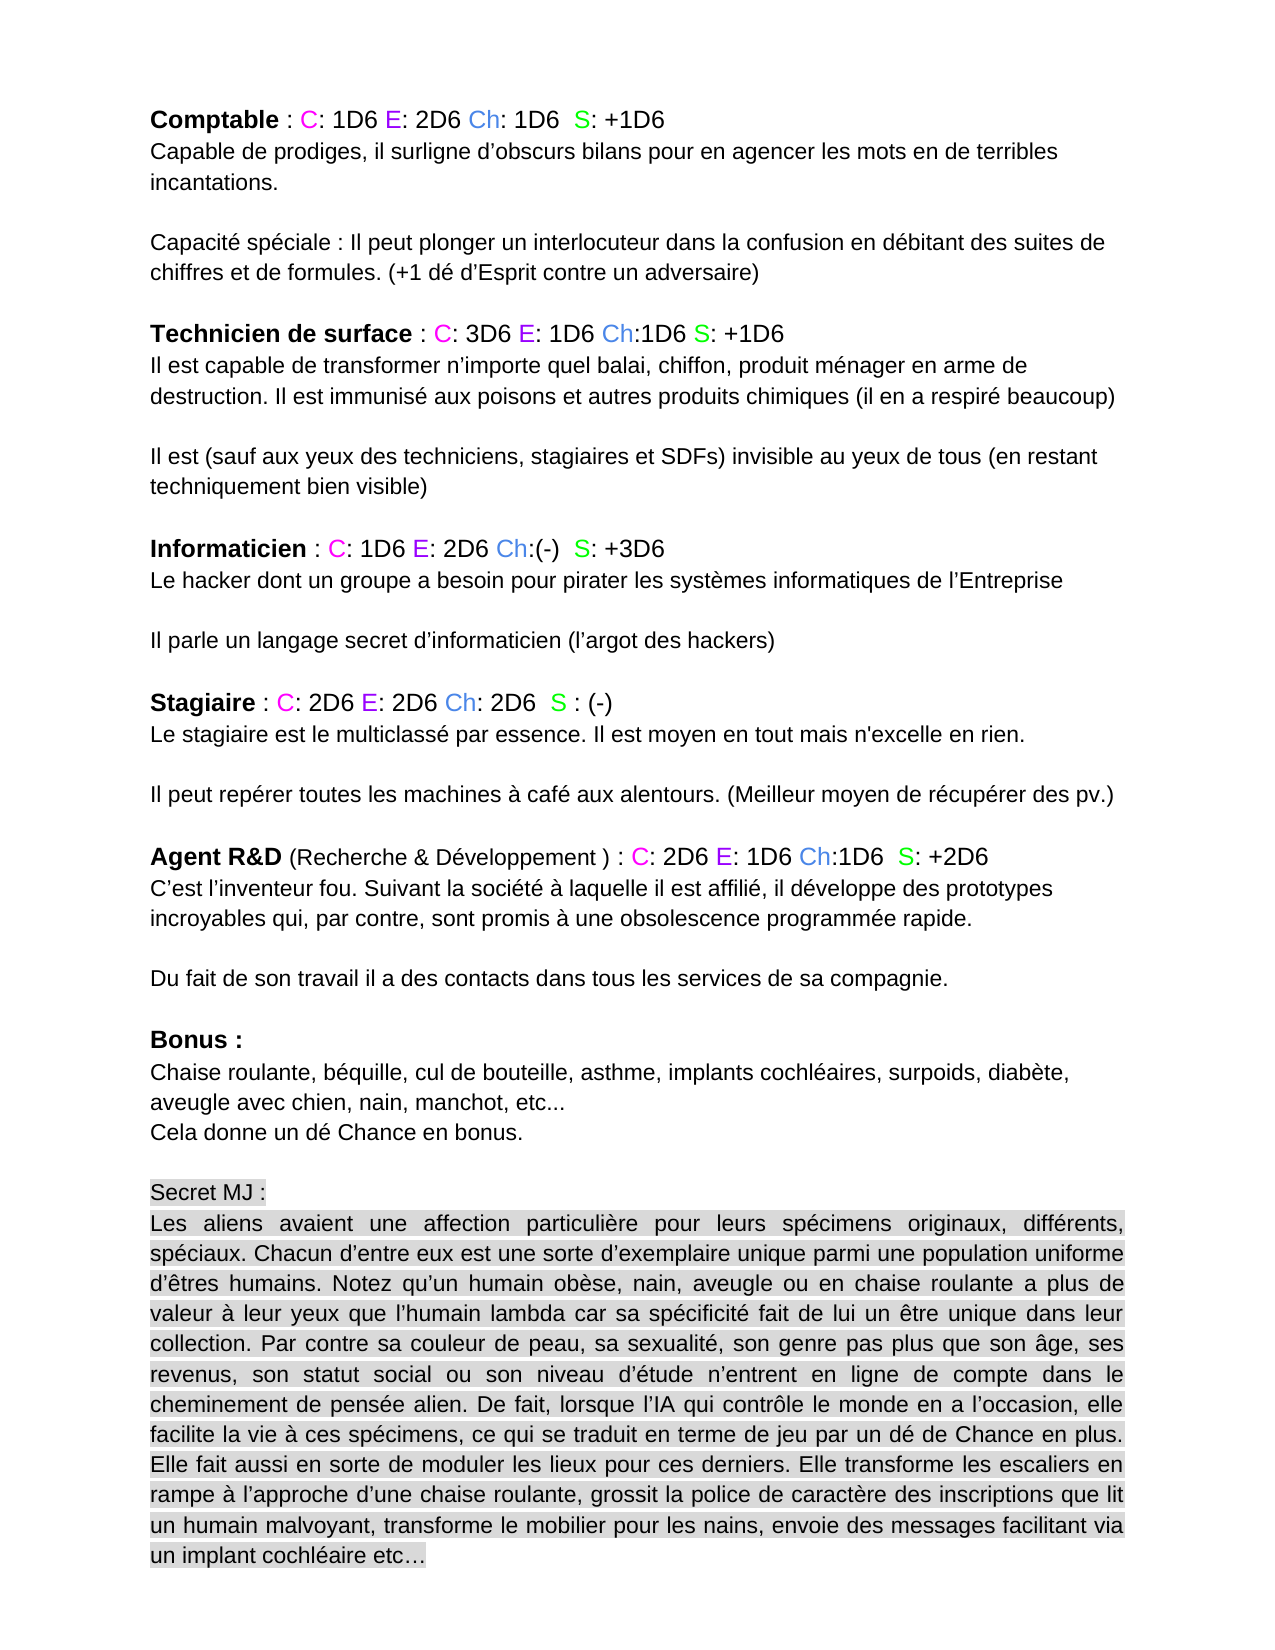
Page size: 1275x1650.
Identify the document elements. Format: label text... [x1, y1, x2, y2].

text Bonus : [150, 1026, 1125, 1054]
text Cela donne un dé Chance en bonus. [150, 1119, 1125, 1145]
text C’est l’inventeur fou. Suivant la société à laquelle il est affilié, il développe des prototypes incroyables qui, par contre, sont promis à une obsolescence programmée rapide. [150, 874, 1125, 931]
text Capacité spéciale : Il peut plonger un interlocuteur dans la confusion en débitant des suites de chiffres et de formules. (+1 dé d’Esprit contre un adversaire) [150, 229, 1125, 285]
text Technicien de surface : C: 3D6 E: 1D6 Ch:1D6 S: +1D6 [150, 319, 1125, 348]
text Il est (sauf aux yeux des techniciens, stagiaires et SDFs) invisible au yeux de tous (en restant techniquement bien visible) [150, 443, 1125, 500]
text Il parle un langage secret d’informaticien (l’argot des hackers) [150, 627, 1125, 653]
text Les aliens avaient une affection particulière pour leurs spécimens originaux, différents, spéciaux. Chacun d’entre eux est une sorte d’exemplaire unique parmi une population uniforme d’êtres humains. Notez qu’un humain obèse, nain, aveugle ou en chaise roulante a plus de valeur à leur yeux que l’humain lambda car sa spécificité fait de lui un être unique dans leur collection. Par contre sa couleur de peau, sa sexualité, son genre pas plus que son âge, ses revenus, son statut social ou son niveau d’étude n’entrent en ligne de compte dans le cheminement de pensée alien. De fait, lorsque l’IA qui contrôle le monde en a l’occasion, elle facilite la vie à ces spécimens, ce qui se traduit en terme de jeu par un dé de Chance en plus. Elle fait aussi en sorte de moduler les lieux pour ces derniers. Elle transforme les escaliers en rampe à l’approche d’une chaise roulante, grossit la police de caractère des inscriptions que lit un humain malvoyant, transforme le mobilier pour les nains, envoie des messages facilitant via un implant cochléaire etc… [150, 1209, 1125, 1568]
text Le stagiaire est le multiclassé par essence. Il est moyen en tout mais n'excelle en rien. [150, 721, 1125, 747]
text Du fait de son travail il a des contacts dans tous les services de sa compagnie. [150, 965, 1125, 991]
text Secret MJ : [150, 1179, 1125, 1206]
text Il peut repérer toutes les machines à café aux alentours. (Meilleur moyen de récupérer des pv.) [150, 781, 1125, 807]
text Stagiaire : C: 2D6 E: 2D6 Ch: 2D6 S : (-) [150, 688, 1125, 716]
text Capable de prodiges, il surligne d’obscurs bilans pour en agencer les mots en de terribles incantations. [150, 138, 1125, 195]
text Informaticien : C: 1D6 E: 2D6 Ch:(-) S: +3D6 [150, 534, 1125, 562]
text Agent R&D (Recherche & Développement ) : C: 2D6 E: 1D6 Ch:1D6 S: +2D6 [150, 841, 1125, 870]
text Le hacker dont un groupe a besoin pour pirater les systèmes informatiques de l’Entreprise [150, 567, 1125, 593]
text Chaise roulante, béquille, cul de bouteille, asthme, implants cochléaires, surpoids, diabète, aveugle avec chien, nain, manchot, etc... [150, 1058, 1125, 1115]
text Il est capable de transformer n’importe quel balai, chiffon, produit ménager en arme de destruction. Il est immunisé aux poisons et autres produits chimiques (il en a respiré beaucoup) [150, 352, 1125, 409]
text Comptable : C: 1D6 E: 2D6 Ch: 1D6 S: +1D6 [150, 105, 1125, 134]
